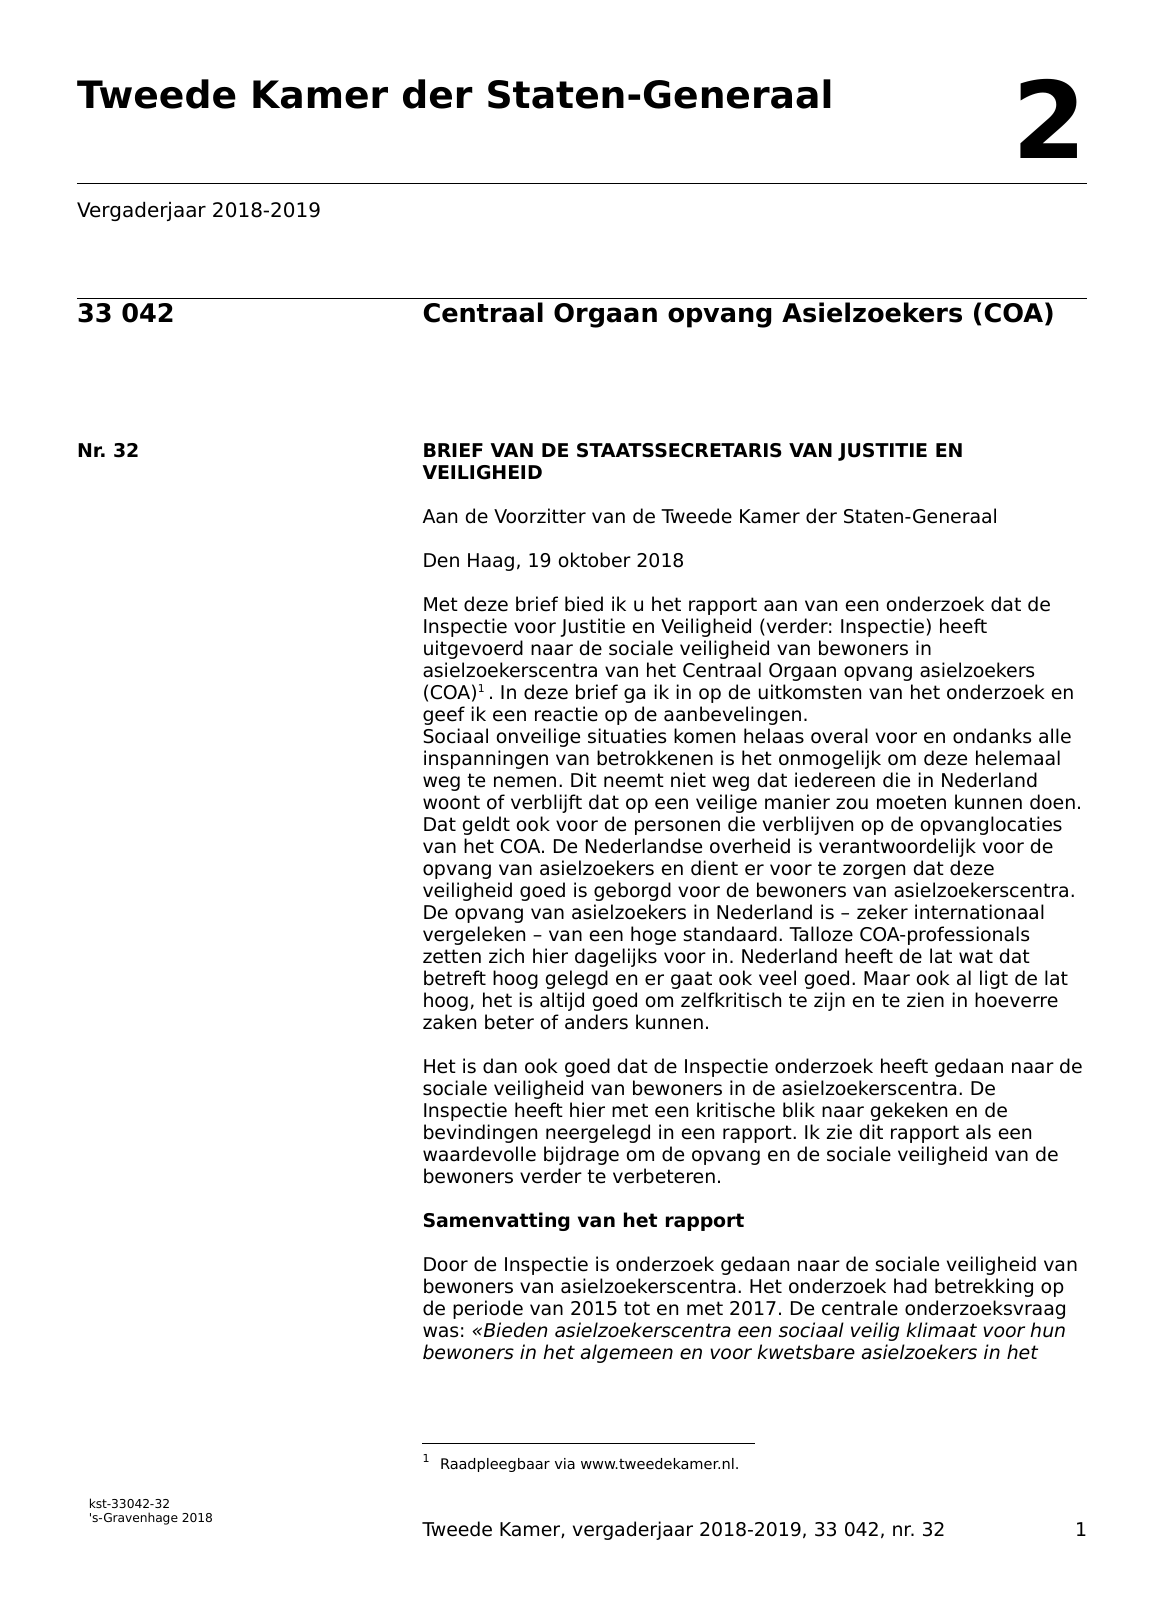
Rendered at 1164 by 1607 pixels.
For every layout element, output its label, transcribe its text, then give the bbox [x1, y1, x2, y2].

text kst-33042-32 [88, 1497, 323, 1511]
subtitle Nr. 32 BRIEF VAN DE STAATSSECRETARIS VAN JUSTITIE EN VEILIGHEID [77, 440, 1087, 484]
text 's-Gravenhage 2018 [88, 1511, 323, 1525]
text Den Haag, 19 oktober 2018 [422, 550, 1087, 572]
subtitle Samenvatting van het rapport [422, 1210, 1087, 1232]
table_cell Vergaderjaar 2018-2019 [77, 184, 1087, 298]
text Met deze brief bied ik u het rapport aan van een onderzoek dat de Inspectie voor Justitie en Veiligheid (verder: Inspectie) heeft uitgevoerd naar de sociale veiligheid van bewoners in asielzoekerscentra van het Centraal Orgaan opvang asielzoekers (COA). In deze brief ga ik in op de uitkomsten van het onderzoek en geef ik een reactie op de aanbevelingen. [422, 594, 1087, 726]
table_header 2 [886, 59, 1087, 183]
text Het is dan ook goed dat de Inspectie onderzoek heeft gedaan naar de sociale veiligheid van bewoners in de asielzoekerscentra. De Inspectie heeft hier met een kritische blik naar gekeken en de bevindingen neergelegd in een rapport. Ik zie dit rapport als een waardevolle bijdrage om de opvang en de sociale veiligheid van de bewoners verder te verbeteren. [422, 1056, 1087, 1188]
text Door de Inspectie is onderzoek gedaan naar de sociale veiligheid van bewoners van asielzoekerscentra. Het onderzoek had betrekking op de periode van 2015 tot en met 2017. De centrale onderzoeksvraag was: «Bieden asielzoekerscentra een sociaal veilig klimaat voor hun bewoners in het algemeen en voor kwetsbare asielzoekers in het [422, 1254, 1087, 1364]
table_header Tweede Kamer der Staten-Generaal [77, 59, 886, 183]
subtitle 33 042 Centraal Orgaan opvang Asielzoekers (COA) [77, 299, 1087, 329]
text Raadpleegbaar via www.tweedekamer.nl. [422, 1452, 1087, 1474]
text Sociaal onveilige situaties komen helaas overal voor en ondanks alle inspanningen van betrokkenen is het onmogelijk om deze helemaal weg te nemen. Dit neemt niet weg dat iedereen die in Nederland woont of verblijft dat op een veilige manier zou moeten kunnen doen. Dat geldt ook voor de personen die verblijven op de opvanglocaties van het COA. De Nederlandse overheid is verantwoordelijk voor de opvang van asielzoekers en dient er voor te zorgen dat deze veiligheid goed is geborgd voor de bewoners van asielzoekerscentra. De opvang van asielzoekers in Nederland is – zeker internationaal vergeleken – van een hoge standaard. Talloze COA-professionals zetten zich hier dagelijks voor in. Nederland heeft de lat wat dat betreft hoog gelegd en er gaat ook veel goed. Maar ook al ligt de lat hoog, het is altijd goed om zelfkritisch te zijn en te zien in hoeverre zaken beter of anders kunnen. [422, 726, 1087, 1034]
text Aan de Voorzitter van de Tweede Kamer der Staten-Generaal [422, 506, 1087, 528]
